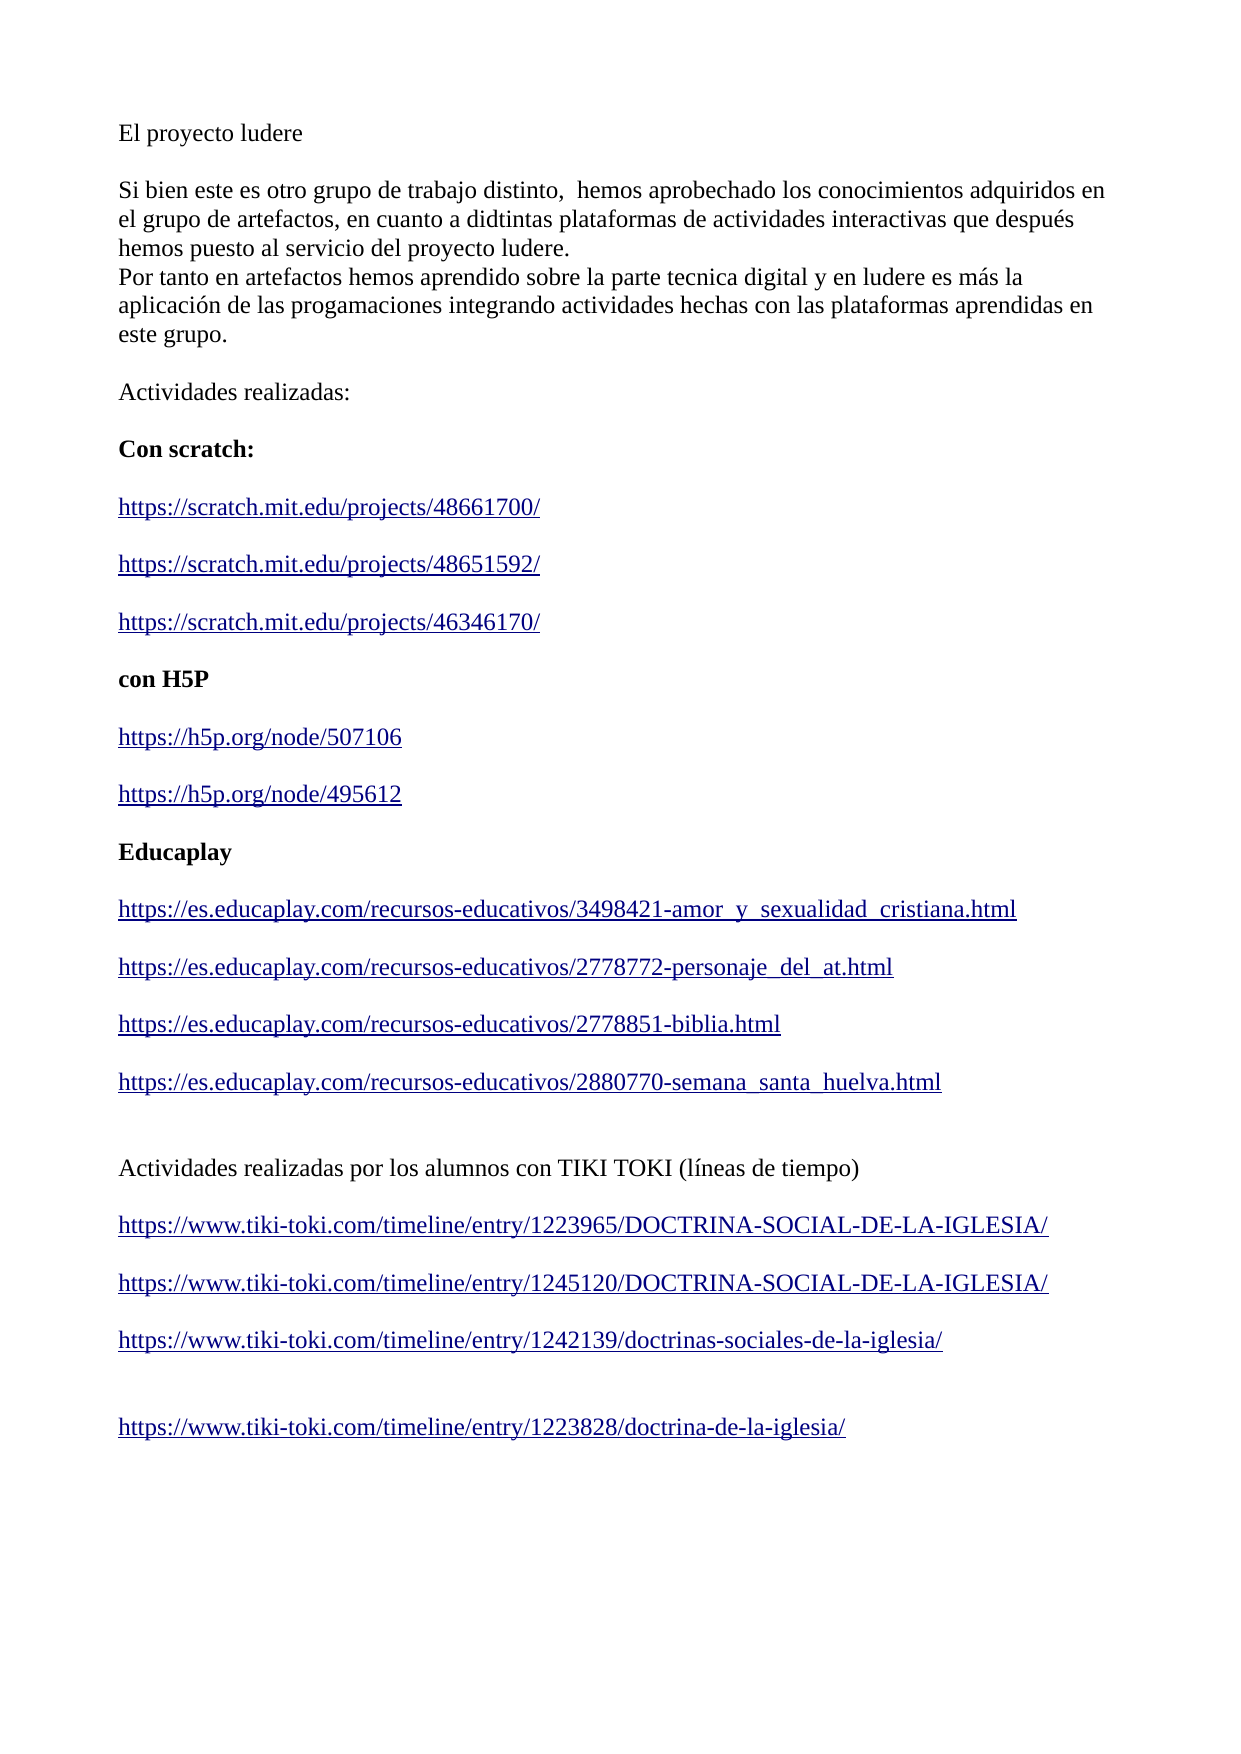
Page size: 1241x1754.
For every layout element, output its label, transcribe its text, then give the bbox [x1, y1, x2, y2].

text https://h5p.org/node/495612 [118, 779, 1122, 808]
text https://scratch.mit.edu/projects/48661700/ [118, 492, 1122, 521]
text Actividades realizadas por los alumnos con TIKI TOKI (líneas de tiempo) [118, 1153, 1122, 1182]
text https://www.tiki-toki.com/timeline/entry/1223828/doctrina-de-la-iglesia/ [118, 1412, 1122, 1441]
text https://scratch.mit.edu/projects/48651592/ [118, 549, 1122, 578]
text Actividades realizadas: [118, 377, 1122, 406]
text Por tanto en artefactos hemos aprendido sobre la parte tecnica digital y en ludere es más la aplicación de las progamaciones integrando actividades hechas con las plataformas aprendidas en este grupo. [118, 262, 1122, 348]
text https://www.tiki-toki.com/timeline/entry/1242139/doctrinas-sociales-de-la-iglesia/ [118, 1326, 1122, 1354]
text Con scratch: [118, 434, 1122, 463]
text https://www.tiki-toki.com/timeline/entry/1245120/DOCTRINA-SOCIAL-DE-LA-IGLESIA/ [118, 1268, 1122, 1297]
text https://www.tiki-toki.com/timeline/entry/1223965/DOCTRINA-SOCIAL-DE-LA-IGLESIA/ [118, 1211, 1122, 1239]
text https://h5p.org/node/507106 [118, 722, 1122, 751]
text El proyecto ludere [118, 118, 1122, 147]
text https://es.educaplay.com/recursos-educativos/3498421-amor_y_sexualidad_cristiana.html [118, 894, 1122, 923]
text Educaplay [118, 837, 1122, 866]
text https://es.educaplay.com/recursos-educativos/2778772-personaje_del_at.html [118, 952, 1122, 981]
text Si bien este es otro grupo de trabajo distinto, hemos aprobechado los conocimientos adquiridos en el grupo de artefactos, en cuanto a didtintas plataformas de actividades interactivas que después hemos puesto al servicio del proyecto ludere. [118, 176, 1122, 262]
text https://es.educaplay.com/recursos-educativos/2880770-semana_santa_huelva.html [118, 1067, 1122, 1096]
text https://es.educaplay.com/recursos-educativos/2778851-biblia.html [118, 1009, 1122, 1038]
text con H5P [118, 664, 1122, 693]
text https://scratch.mit.edu/projects/46346170/ [118, 607, 1122, 636]
